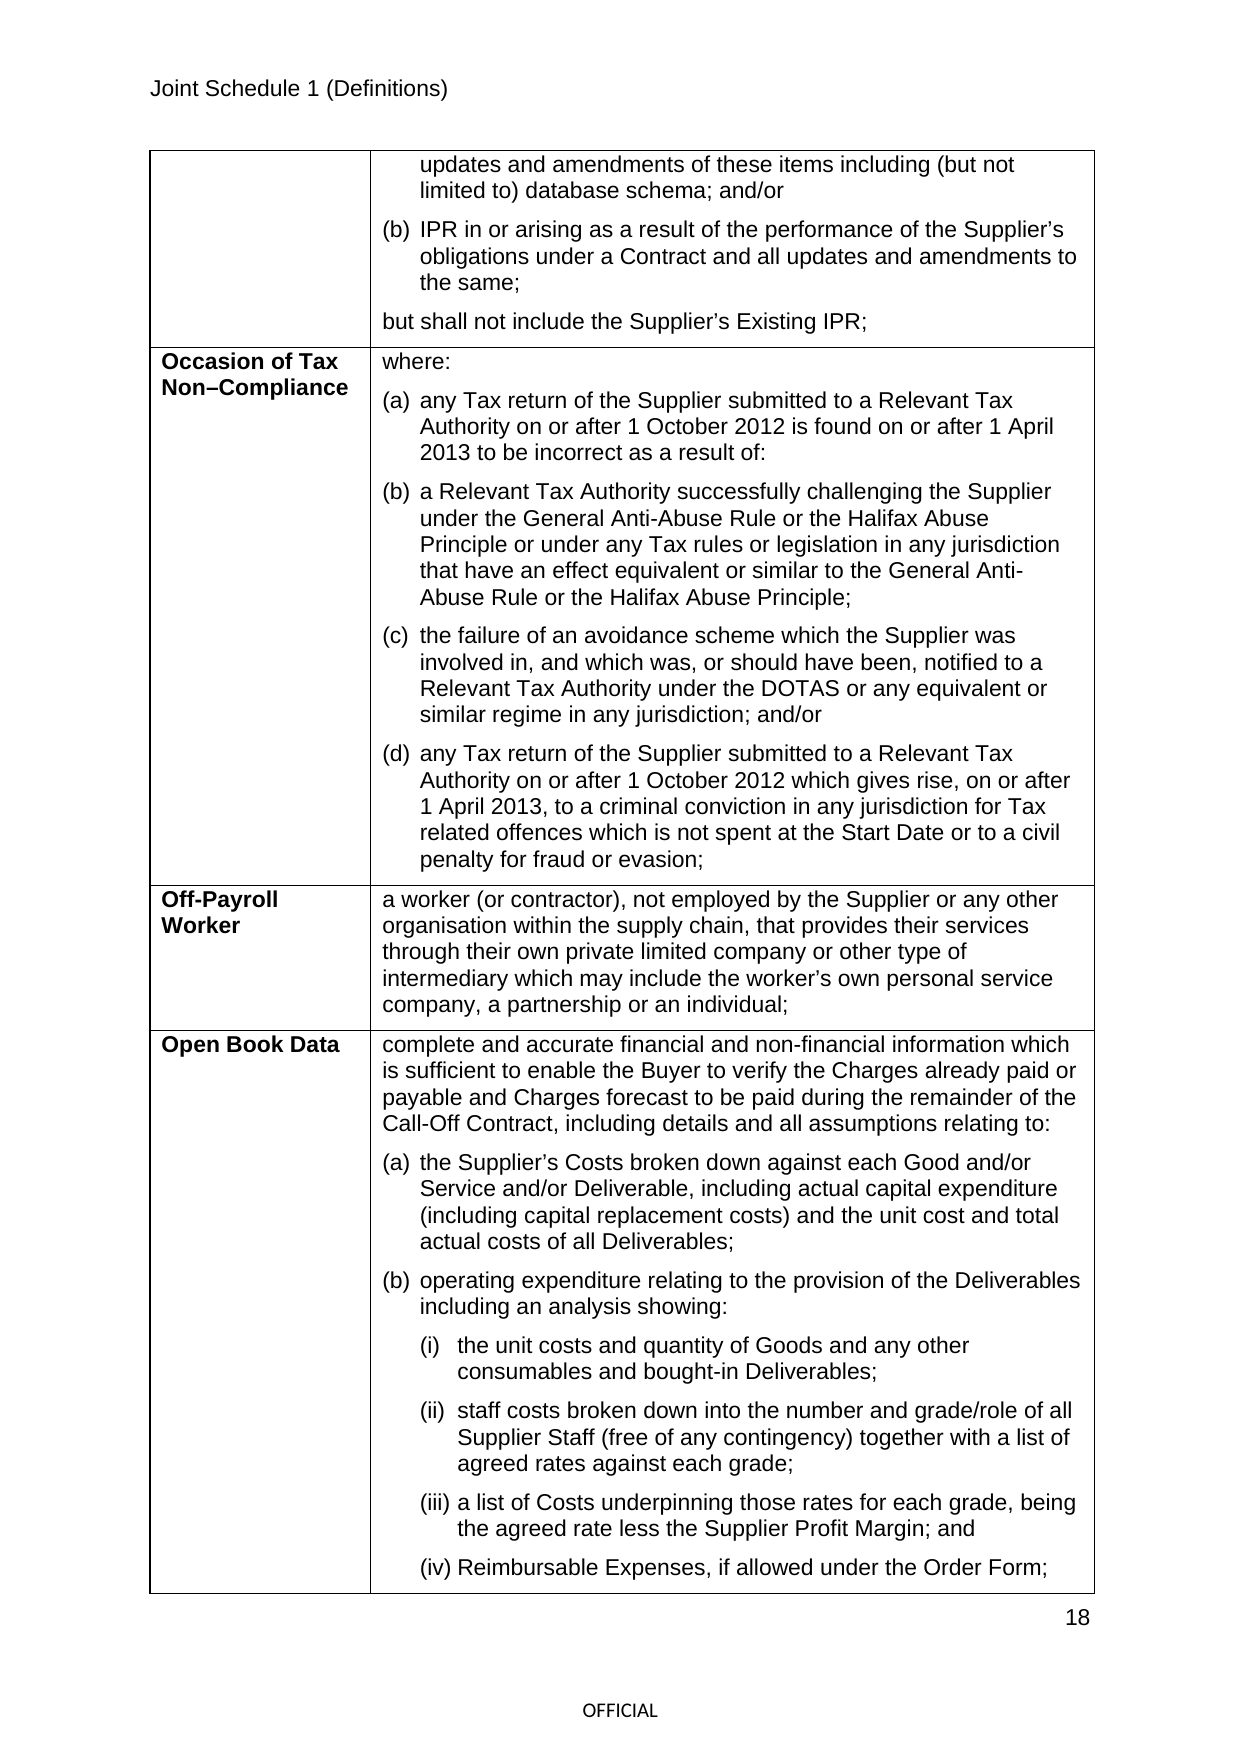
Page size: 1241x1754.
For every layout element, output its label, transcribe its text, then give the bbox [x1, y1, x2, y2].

table_cell complete and accurate financial and non-financial information which is sufficient to enable the Buyer to verify the Charges already paid or payable and Charges forecast to be paid during the remainder of the Call-Off Contract, including details and all assumptions relating to: the Supplier’s Costs broken down against each Good and/or Service and/or Deliverable, including actual capital expenditure (including capital replacement costs) and the unit cost and total actual costs of all Deliverables; operating expenditure relating to the provision of the Deliverables including an analysis showing: the unit costs and quantity of Goods and any other consumables and bought-in Deliverables; staff costs broken down into the number and grade/role of all Supplier Staff (free of any contingency) together with a list of agreed rates against each grade; a list of Costs underpinning those rates for each grade, being the agreed rate less the Supplier Profit Margin; and Reimbursable Expenses, if allowed under the Order Form; Overheads; all interest, expenses and any other third party financing costs incurred in relation to the provision of the Deliverables; the Supplier Profit achieved over the Framework Contract Period and on an annual basis; confirmation that all methods of Cost apportionment and Overhead allocation are consistent with and not more onerous than such methods applied generally by the Supplier; an explanation of the type and value of risk and contingencies associated with the provision of the Deliverables, including the amount of money attributed to each risk and/or contingency; and the actual Costs profile for each Service Period; [371, 1031, 1094, 1593]
table_cell Occasion of Tax Non–Compliance [151, 348, 370, 884]
table_cell Off-Payroll Worker [151, 886, 370, 1030]
table_cell [151, 151, 370, 347]
table_cell Open Book Data [151, 1031, 370, 1593]
table_cell a worker (or contractor), not employed by the Supplier or any other organisation within the supply chain, that provides their services through their own private limited company or other type of intermediary which may include the worker’s own personal service company, a partnership or an individual; [371, 886, 1094, 1030]
table_cell where: any Tax return of the Supplier submitted to a Relevant Tax Authority on or after 1 October 2012 is found on or after 1 April 2013 to be incorrect as a result of: a Relevant Tax Authority successfully challenging the Supplier under the General Anti-Abuse Rule or the Halifax Abuse Principle or under any Tax rules or legislation in any jurisdiction that have an effect equivalent or similar to the General Anti-Abuse Rule or the Halifax Abuse Principle; the failure of an avoidance scheme which the Supplier was involved in, and which was, or should have been, notified to a Relevant Tax Authority under the DOTAS or any equivalent or similar regime in any jurisdiction; and/or any Tax return of the Supplier submitted to a Relevant Tax Authority on or after 1 October 2012 which gives rise, on or after 1 April 2013, to a criminal conviction in any jurisdiction for Tax related offences which is not spent at the Start Date or to a civil penalty for fraud or evasion; [371, 348, 1094, 884]
table_cell updates and amendments of these items including (but not limited to) database schema; and/or IPR in or arising as a result of the performance of the Supplier’s obligations under a Contract and all updates and amendments to the same; but shall not include the Supplier’s Existing IPR; [371, 151, 1094, 347]
